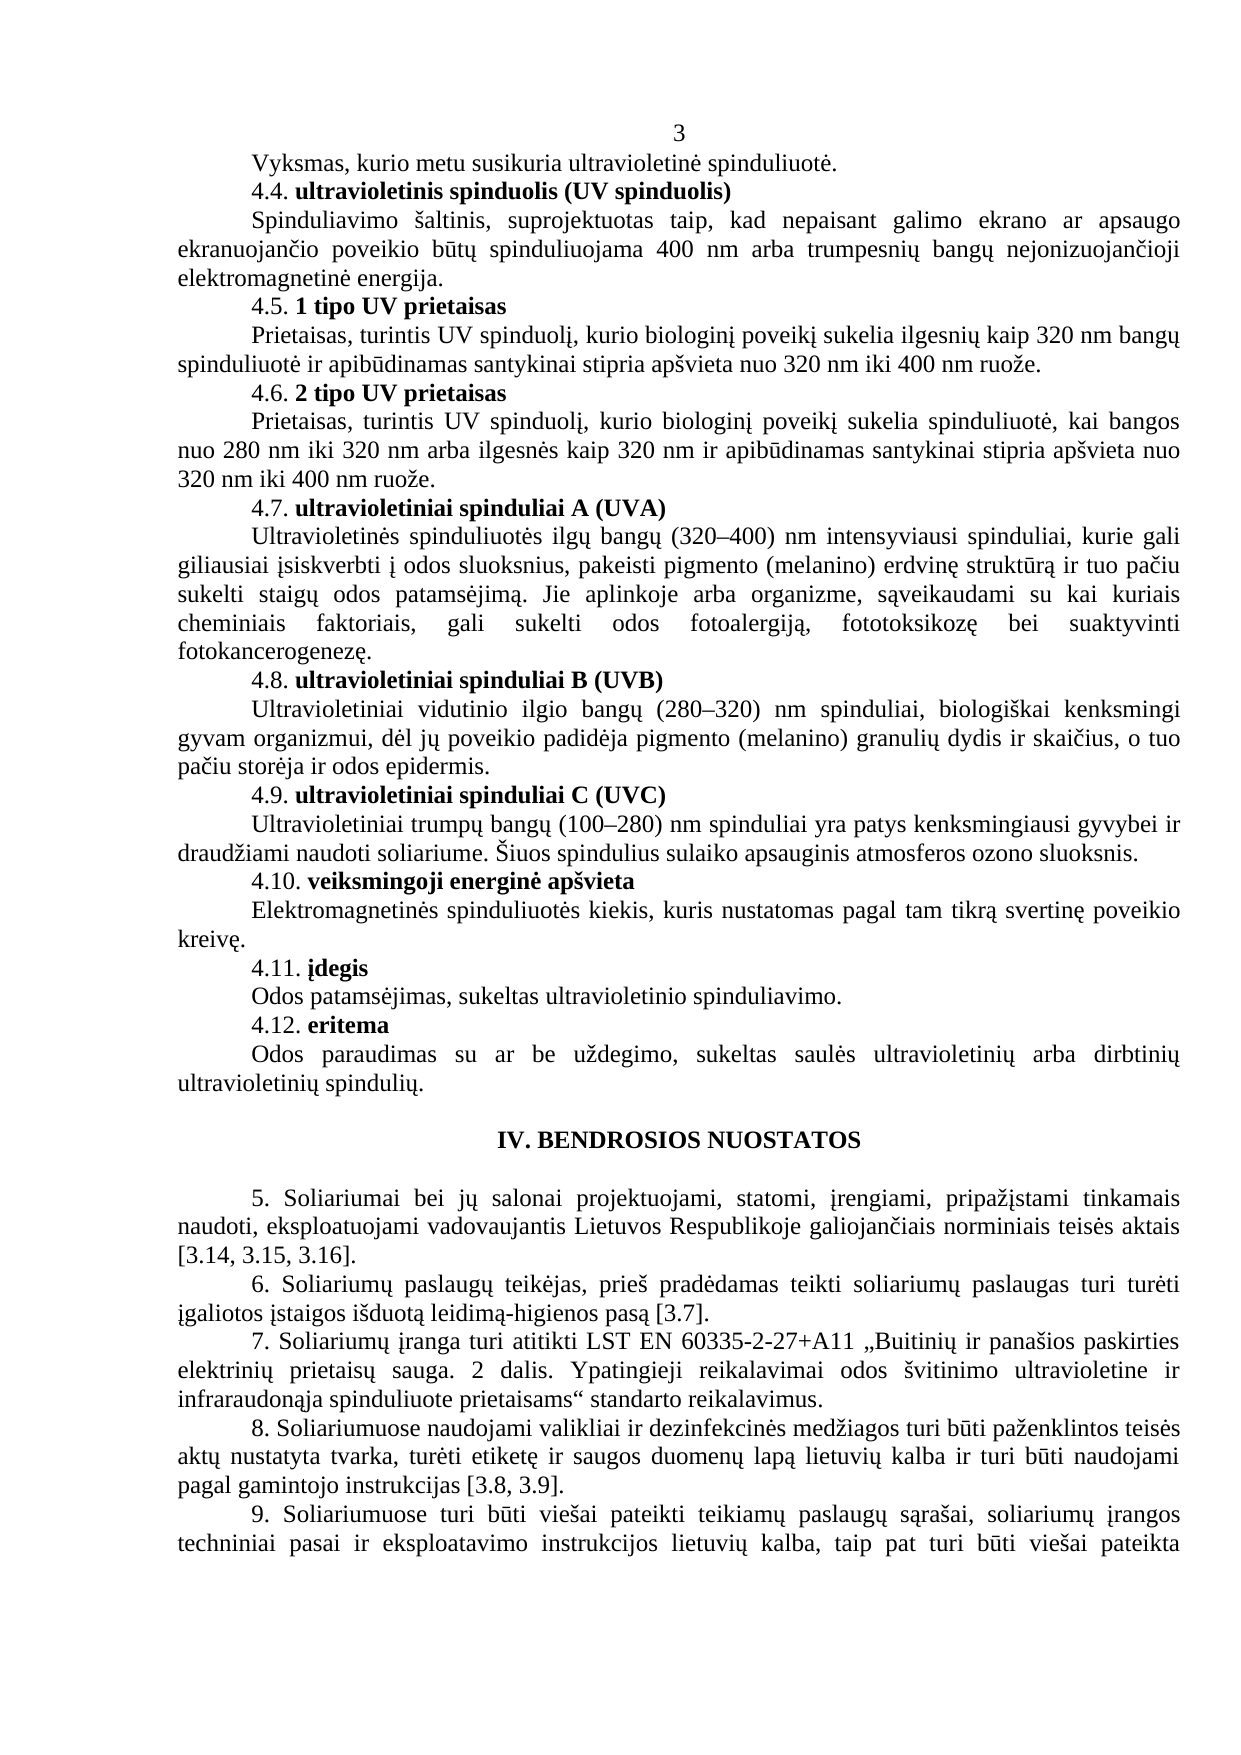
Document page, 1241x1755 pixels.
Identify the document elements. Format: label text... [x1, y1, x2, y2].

text 9. Soliariumuose turi būti viešai pateikti teikiamų paslaugų sąrašai, soliariumų įrangos techniniai pasai ir eksploatavimo instrukcijos lietuvių kalba, taip pat turi būti viešai pateikta [177, 1499, 1181, 1556]
text 6. Soliariumų paslaugų teikėjas, prieš pradėdamas teikti soliariumų paslaugas turi turėti įgaliotos įstaigos išduotą leidimą-higienos pasą [3.7]. [177, 1269, 1181, 1326]
text 8. Soliariumuose naudojami valikliai ir dezinfekcinės medžiagos turi būti paženklintos teisės aktų nustatyta tvarka, turėti etiketę ir saugos duomenų lapą lietuvių kalba ir turi būti naudojami pagal gamintojo instrukcijas [3.8, 3.9]. [177, 1413, 1181, 1499]
text 4.10. veiksmingoji energinė apšvieta [177, 866, 1181, 895]
text Odos patamsėjimas, sukeltas ultravioletinio spinduliavimo. [177, 981, 1181, 1010]
text 7. Soliariumų įranga turi atitikti LST EN 60335-2-27+A11 „Buitinių ir panašios paskirties elektrinių prietaisų sauga. 2 dalis. Ypatingieji reikalavimai odos švitinimo ultravioletine ir infraraudonąja spinduliuote prietaisams“ standarto reikalavimus. [177, 1326, 1181, 1413]
text Spinduliavimo šaltinis, suprojektuotas taip, kad nepaisant galimo ekrano ar apsaugo ekranuojančio poveikio būtų spinduliuojama 400 nm arba trumpesnių bangų nejonizuojančioji elektromagnetinė energija. [177, 205, 1181, 291]
text Prietaisas, turintis UV spinduolį, kurio biologinį poveikį sukelia spinduliuotė, kai bangos nuo 280 nm iki 320 nm arba ilgesnės kaip 320 nm ir apibūdinamas santykinai stipria apšvieta nuo 320 nm iki 400 nm ruože. [177, 406, 1181, 493]
text 4.4. ultravioletinis spinduolis (UV spinduolis) [177, 176, 1181, 205]
text Odos paraudimas su ar be uždegimo, sukeltas saulės ultravioletinių arba dirbtinių ultravioletinių spindulių. [177, 1039, 1181, 1096]
text 4.6. 2 tipo UV prietaisas [177, 378, 1181, 406]
text Prietaisas, turintis UV spinduolį, kurio biologinį poveikį sukelia ilgesnių kaip 320 nm bangų spinduliuotė ir apibūdinamas santykinai stipria apšvieta nuo 320 nm iki 400 nm ruože. [177, 320, 1181, 378]
text 5. Soliariumai bei jų salonai projektuojami, statomi, įrengiami, pripažįstami tinkamais naudoti, eksploatuojami vadovaujantis Lietuvos Respublikoje galiojančiais norminiais teisės aktais [3.14, 3.15, 3.16]. [177, 1183, 1181, 1269]
text 4.9. ultravioletiniai spinduliai C (UVC) [177, 780, 1181, 809]
text Ultravioletiniai vidutinio ilgio bangų (280–320) nm spinduliai, biologiškai kenksmingi gyvam organizmui, dėl jų poveikio padidėja pigmento (melanino) granulių dydis ir skaičius, o tuo pačiu storėja ir odos epidermis. [177, 694, 1181, 780]
text IV. BENDROSIOS NUOSTATOS [177, 1125, 1181, 1154]
text 4.12. eritema [177, 1010, 1181, 1039]
text 4.5. 1 tipo UV prietaisas [177, 291, 1181, 320]
text 4.8. ultravioletiniai spinduliai B (UVB) [177, 665, 1181, 694]
text Ultravioletinės spinduliuotės ilgų bangų (320–400) nm intensyviausi spinduliai, kurie gali giliausiai įsiskverbti į odos sluoksnius, pakeisti pigmento (melanino) erdvinę struktūrą ir tuo pačiu sukelti staigų odos patamsėjimą. Jie aplinkoje arba organizme, sąveikaudami su kai kuriais cheminiais faktoriais, gali sukelti odos fotoalergiją, fototoksikozę bei suaktyvinti fotokancerogenezę. [177, 521, 1181, 665]
text 4.11. įdegis [177, 953, 1181, 981]
text Elektromagnetinės spinduliuotės kiekis, kuris nustatomas pagal tam tikrą svertinę poveikio kreivę. [177, 895, 1181, 953]
text 4.7. ultravioletiniai spinduliai A (UVA) [177, 493, 1181, 521]
text Ultravioletiniai trumpų bangų (100–280) nm spinduliai yra patys kenksmingiausi gyvybei ir draudžiami naudoti soliariume. Šiuos spindulius sulaiko apsauginis atmosferos ozono sluoksnis. [177, 809, 1181, 866]
text Vyksmas, kurio metu susikuria ultravioletinė spinduliuotė. [177, 148, 1181, 176]
